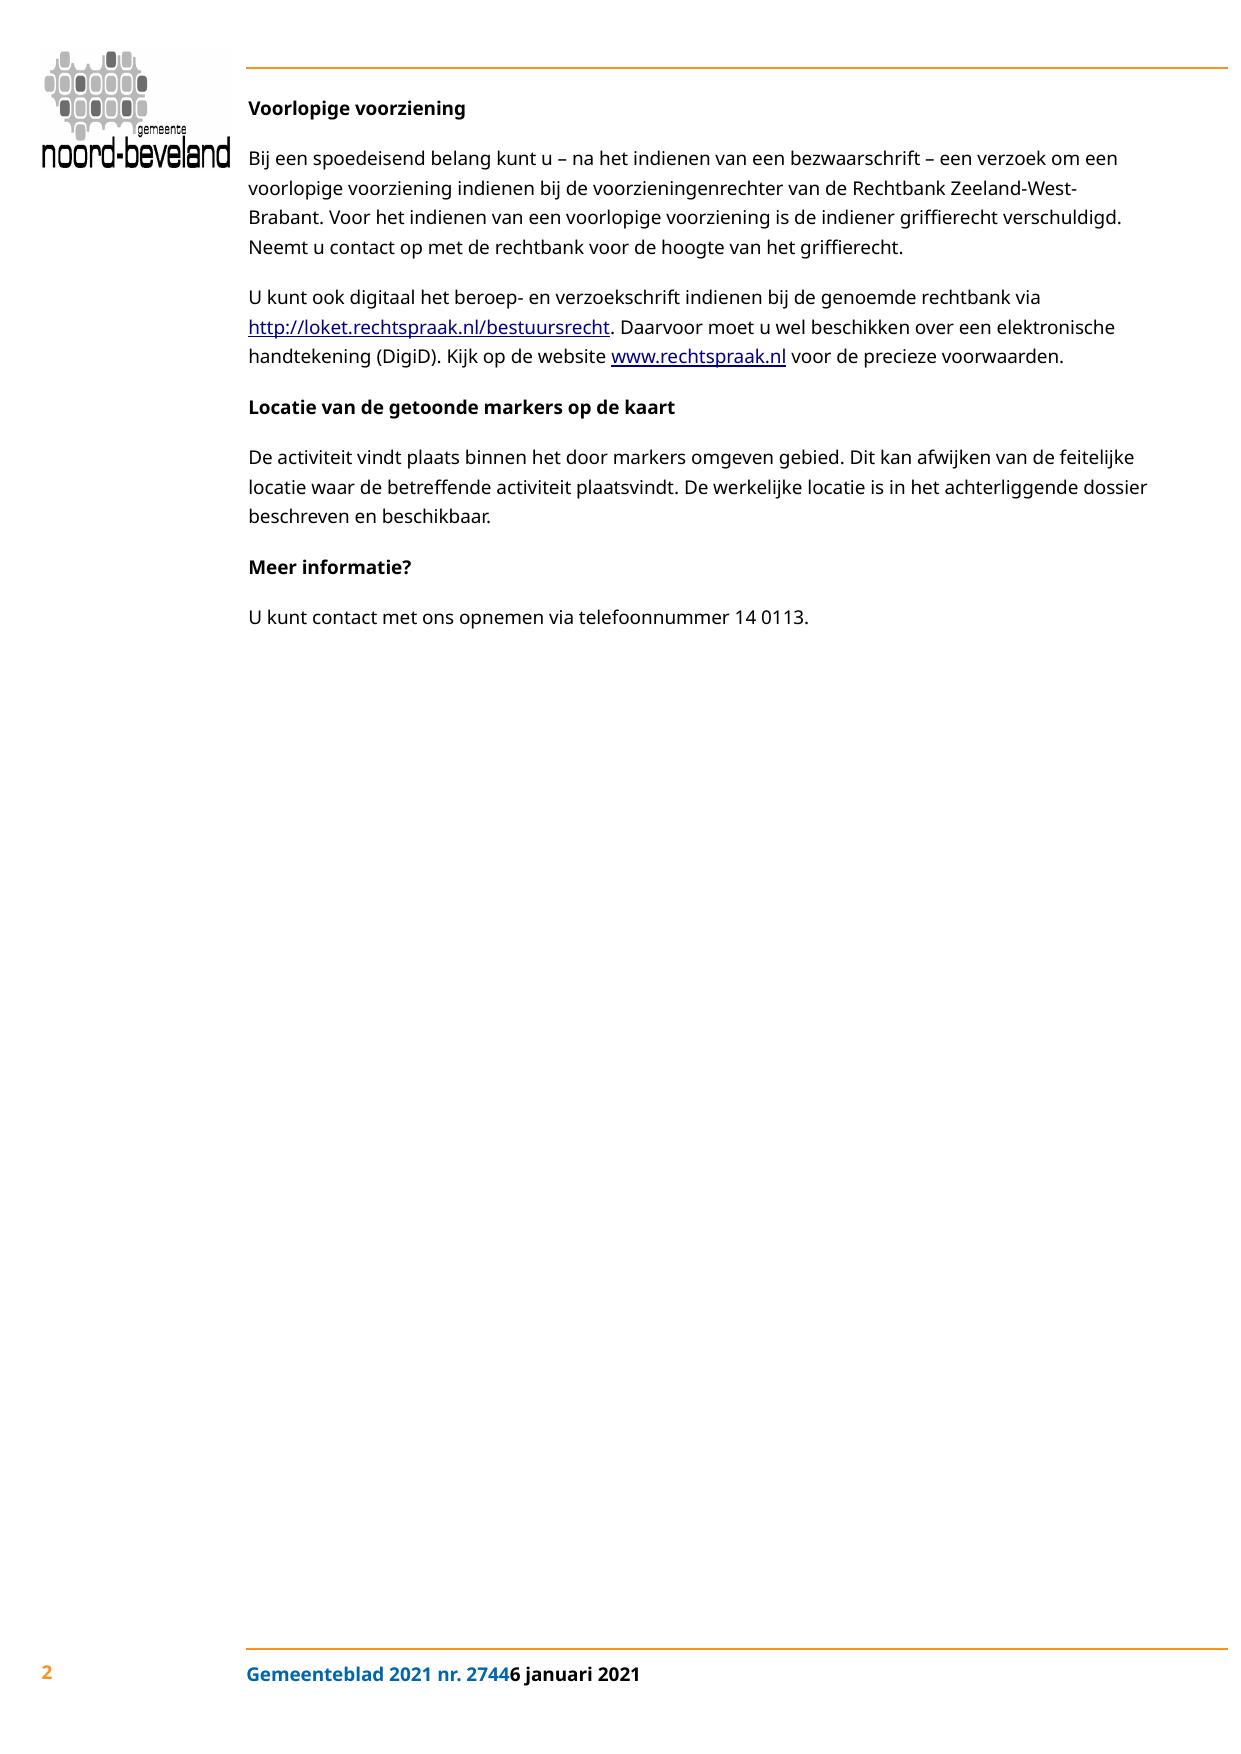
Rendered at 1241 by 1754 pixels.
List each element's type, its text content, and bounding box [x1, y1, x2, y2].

text De activiteit vindt plaats binnen het door markers omgeven gebied. Dit kan afwijken van de feitelijke locatie waar de betreffende activiteit plaatsvindt. De werkelijke locatie is in het achterliggende dossier beschreven en beschikbaar. [248, 444, 1152, 529]
text Bij een spoedeisend belang kunt u – na het indienen van een bezwaarschrift – een verzoek om een voorlopige voorziening indienen bij de voorzieningenrechter van de Rechtbank Zeeland-West-Brabant. Voor het indienen van een voorlopige voorziening is de indiener griffierecht verschuldigd. Neemt u contact op met de rechtbank voor de hoogte van het griffierecht. [248, 145, 1152, 260]
text Voorlopige voorziening [248, 95, 1152, 121]
text Meer informatie? [248, 554, 1152, 580]
text U kunt contact met ons opnemen via telefoonnummer 14 0113. [248, 604, 1152, 630]
picture [41, 47, 231, 172]
text Locatie van de getoonde markers op de kaart [248, 394, 1152, 420]
text U kunt ook digitaal het beroep- en verzoekschrift indienen bij de genoemde rechtbank via http://loket.rechtspraak.nl/bestuursrecht. Daarvoor moet u wel beschikken over een elektronische handtekening (DigiD). Kijk op de website www.rechtspraak.nl voor de precieze voorwaarden. [248, 284, 1152, 369]
